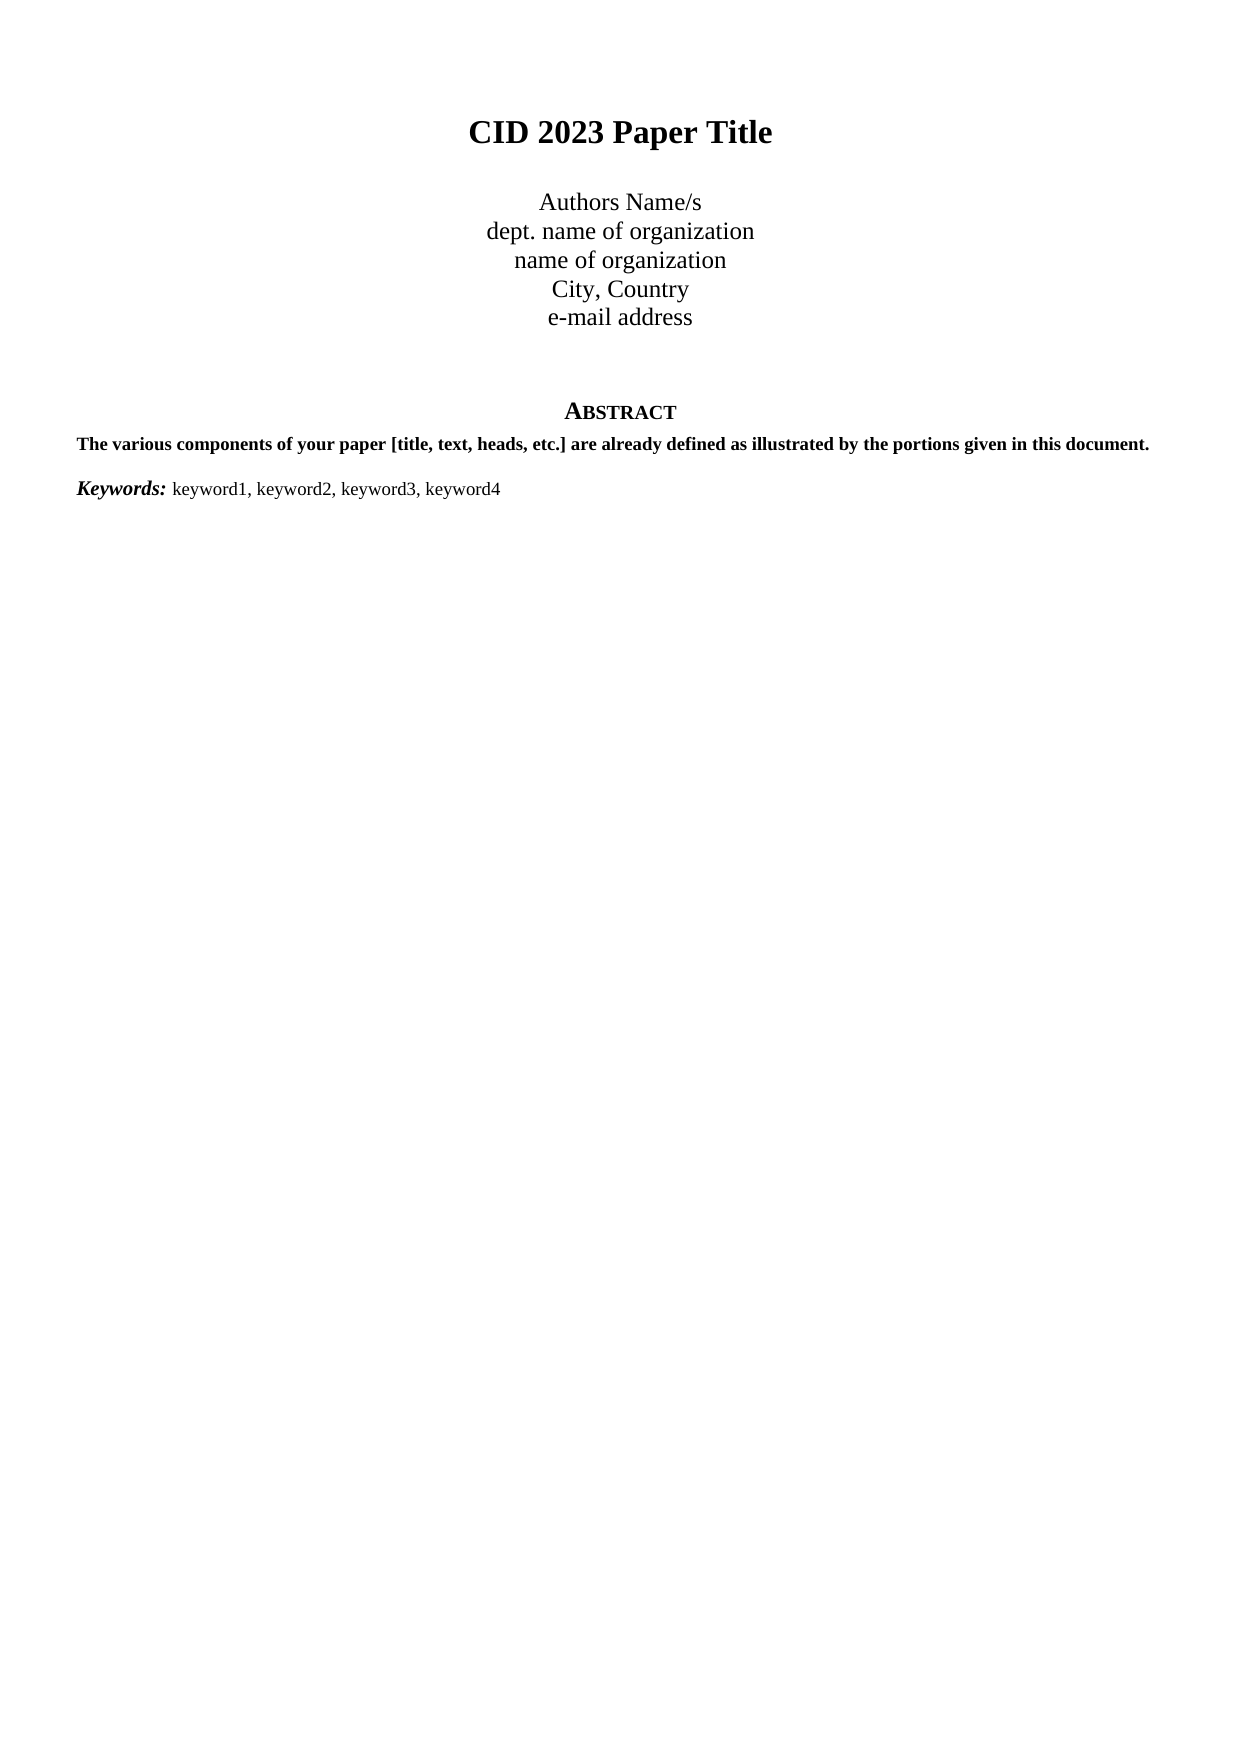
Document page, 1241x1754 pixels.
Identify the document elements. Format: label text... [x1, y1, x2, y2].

subtitle Abstract [76, 396, 1164, 425]
text Keywords: keyword1, keyword2, keyword3, keyword4 [76, 475, 1164, 499]
title CID 2023 Paper Title [76, 112, 1164, 151]
text dept. name of organization [76, 216, 1164, 245]
text City, Country [76, 274, 1164, 302]
text The various components of your paper [title, text, heads, etc.] are already defined as illustrated by the portions given in this document. [76, 433, 1164, 454]
text e-mail address [76, 302, 1164, 331]
text Authors Name/s [76, 187, 1164, 216]
text name of organization [76, 245, 1164, 274]
